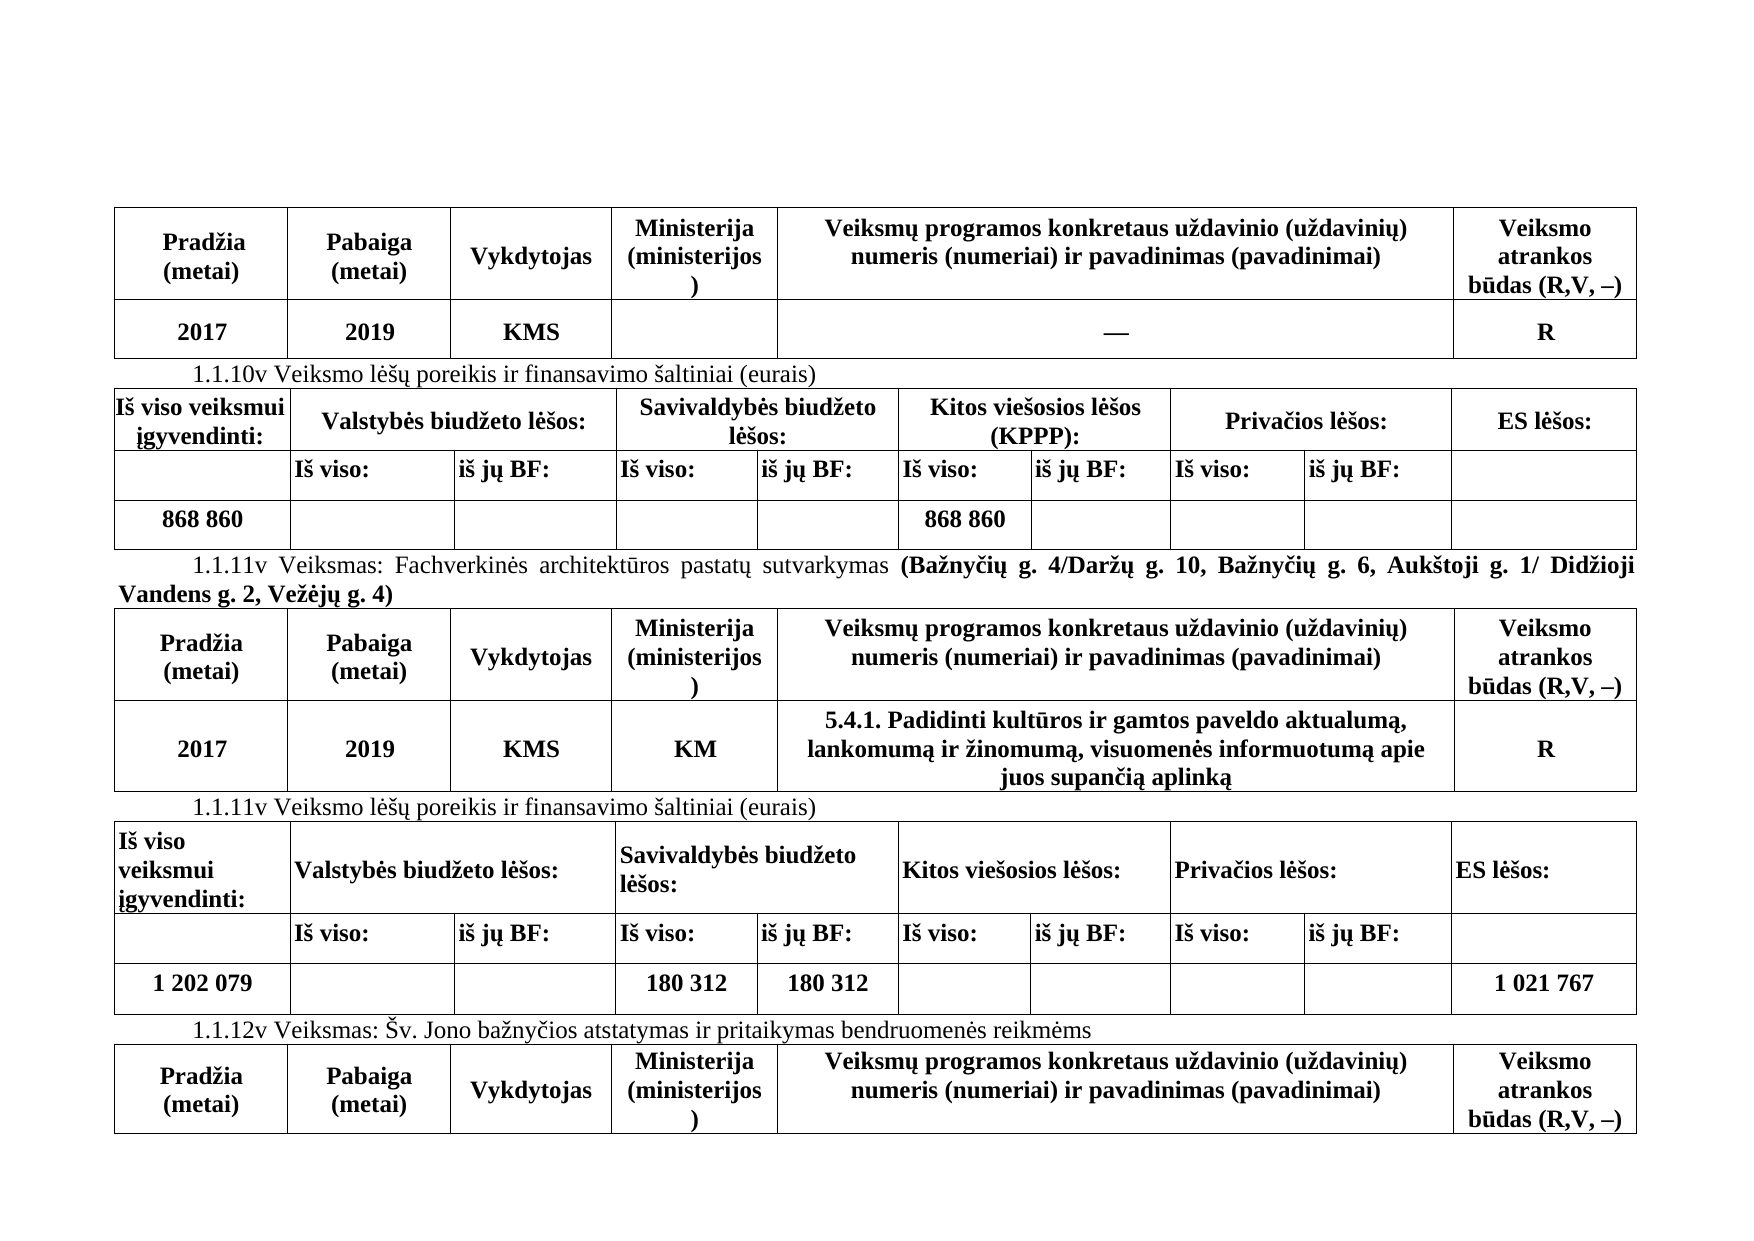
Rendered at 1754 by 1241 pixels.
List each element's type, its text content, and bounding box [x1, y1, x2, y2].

table_header ES lėšos: [1452, 389, 1636, 449]
table_cell iš jų BF: [1031, 914, 1170, 963]
table_cell [899, 964, 1030, 1014]
table_header Savivaldybės biudžeto lėšos: [616, 822, 898, 912]
table_cell [1171, 964, 1304, 1014]
table_header Pradžia (metai) [115, 1045, 287, 1133]
table_header Veiksmų programos konkretaus uždavinio (uždavinių) numeris (numeriai) ir pavadinimas (pavadinimai) [778, 1045, 1453, 1133]
table_cell Iš viso: [291, 451, 454, 499]
table_cell [1031, 964, 1170, 1014]
table_cell Iš viso: [616, 914, 757, 963]
table_cell [1452, 914, 1636, 963]
table_cell iš jų BF: [1305, 451, 1451, 499]
table_header Veiksmų programos konkretaus uždavinio (uždavinių) numeris (numeriai) ir pavadinimas (pavadinimai) [778, 609, 1454, 699]
table_header Privačios lėšos: [1171, 822, 1451, 912]
table_header Iš viso veiksmui įgyvendinti: [115, 822, 290, 912]
table_header Savivaldybės biudžeto lėšos: [617, 389, 898, 449]
table_cell Iš viso: [1171, 914, 1304, 963]
table_cell iš jų BF: [1032, 451, 1170, 499]
table_cell 2019 [288, 300, 450, 358]
text 1.1.12v Veiksmas: Šv. Jono bažnyčios atstatymas ir pritaikymas bendruomenės reikmėms [118, 1015, 1636, 1043]
table_cell KM [612, 701, 777, 791]
table_header Privačios lėšos: [1171, 389, 1451, 449]
table_cell iš jų BF: [1305, 914, 1451, 963]
table_header Valstybės biudžeto lėšos: [291, 389, 616, 449]
table_header Veiksmų programos konkretaus uždavinio (uždavinių) numeris (numeriai) ir pavadinimas (pavadinimai) [778, 208, 1453, 299]
text 1.1.11v Veiksmo lėšų poreikis ir finansavimo šaltiniai (eurais) [117, 792, 1636, 821]
table_header Kitos viešosios lėšos (KPPP): [899, 389, 1170, 449]
table_cell KMS [451, 300, 611, 358]
table_cell 180 312 [758, 964, 898, 1014]
table_cell [455, 964, 615, 1014]
table_cell 5.4.1. Padidinti kultūros ir gamtos paveldo aktualumą, lankomumą ir žinomumą, visuomenės informuotumą apie juos supančią aplinką [778, 701, 1454, 791]
table_cell iš jų BF: [455, 451, 616, 499]
table_header Ministerija (ministerijos) [612, 1045, 777, 1133]
table_cell [115, 914, 290, 963]
table_cell 2019 [288, 701, 450, 791]
table_header Vykdytojas [451, 1045, 611, 1133]
table_header Veiksmo atrankos būdas (R,V, –) [1454, 208, 1636, 299]
table_cell Iš viso: [899, 451, 1031, 499]
table_header Pabaiga (metai) [288, 208, 450, 299]
table_cell [612, 300, 777, 358]
table_cell [291, 964, 454, 1014]
table_cell [115, 451, 290, 499]
table_cell 1 202 079 [115, 964, 290, 1014]
table_cell 1 021 767 [1452, 964, 1636, 1014]
table_header Kitos viešosios lėšos: [899, 822, 1170, 912]
table_cell R [1455, 701, 1636, 791]
table_cell [1452, 451, 1636, 499]
table_cell [617, 501, 757, 549]
table_cell [1305, 501, 1451, 549]
table_cell 868 860 [115, 501, 290, 549]
text 1.1.10v Veiksmo lėšų poreikis ir finansavimo šaltiniai (eurais) [118, 359, 1636, 388]
table_cell — [778, 300, 1453, 358]
table_cell Iš viso: [1171, 451, 1304, 499]
table_cell [455, 501, 616, 549]
table_cell [291, 501, 454, 549]
table_header Pabaiga (metai) [288, 609, 450, 699]
table_cell iš jų BF: [758, 451, 898, 499]
table_cell iš jų BF: [455, 914, 615, 963]
table_cell Iš viso: [899, 914, 1030, 963]
table_cell 2017 [115, 701, 287, 791]
table_cell [1305, 964, 1451, 1014]
table_header Veiksmo atrankos būdas (R,V, –) [1455, 609, 1636, 699]
table_cell Iš viso: [291, 914, 454, 963]
table_header Pabaiga (metai) [288, 1045, 450, 1133]
table_cell 868 860 [899, 501, 1031, 549]
table_header Pradžia (metai) [115, 208, 287, 299]
table_cell [1452, 501, 1636, 549]
table_header Ministerija (ministerijos) [612, 208, 777, 299]
table_header Veiksmo atrankos būdas (R,V, –) [1454, 1045, 1636, 1133]
table_header Vykdytojas [451, 609, 611, 699]
table_cell 180 312 [616, 964, 757, 1014]
table_cell 2017 [115, 300, 287, 358]
text 1.1.11v Veiksmas: Fachverkinės architektūros pastatų sutvarkymas (Bažnyčių g. 4/Daržų g. 10, Bažnyčių g. 6, Aukštoji g. 1/ Didžioji Vandens g. 2, Vežėjų g. 4) [118, 550, 1636, 608]
table_cell R [1454, 300, 1636, 358]
table_cell Iš viso: [617, 451, 757, 499]
table_cell KMS [451, 701, 611, 791]
table_header Pradžia (metai) [115, 609, 287, 699]
table_cell [1032, 501, 1170, 549]
table_header Vykdytojas [451, 208, 611, 299]
table_cell [1171, 501, 1304, 549]
table_cell iš jų BF: [758, 914, 898, 963]
table_header Valstybės biudžeto lėšos: [291, 822, 615, 912]
table_cell [758, 501, 898, 549]
table_header Ministerija (ministerijos) [612, 609, 777, 699]
table_header ES lėšos: [1452, 822, 1636, 912]
table_header Iš viso veiksmui įgyvendinti: [115, 389, 290, 449]
